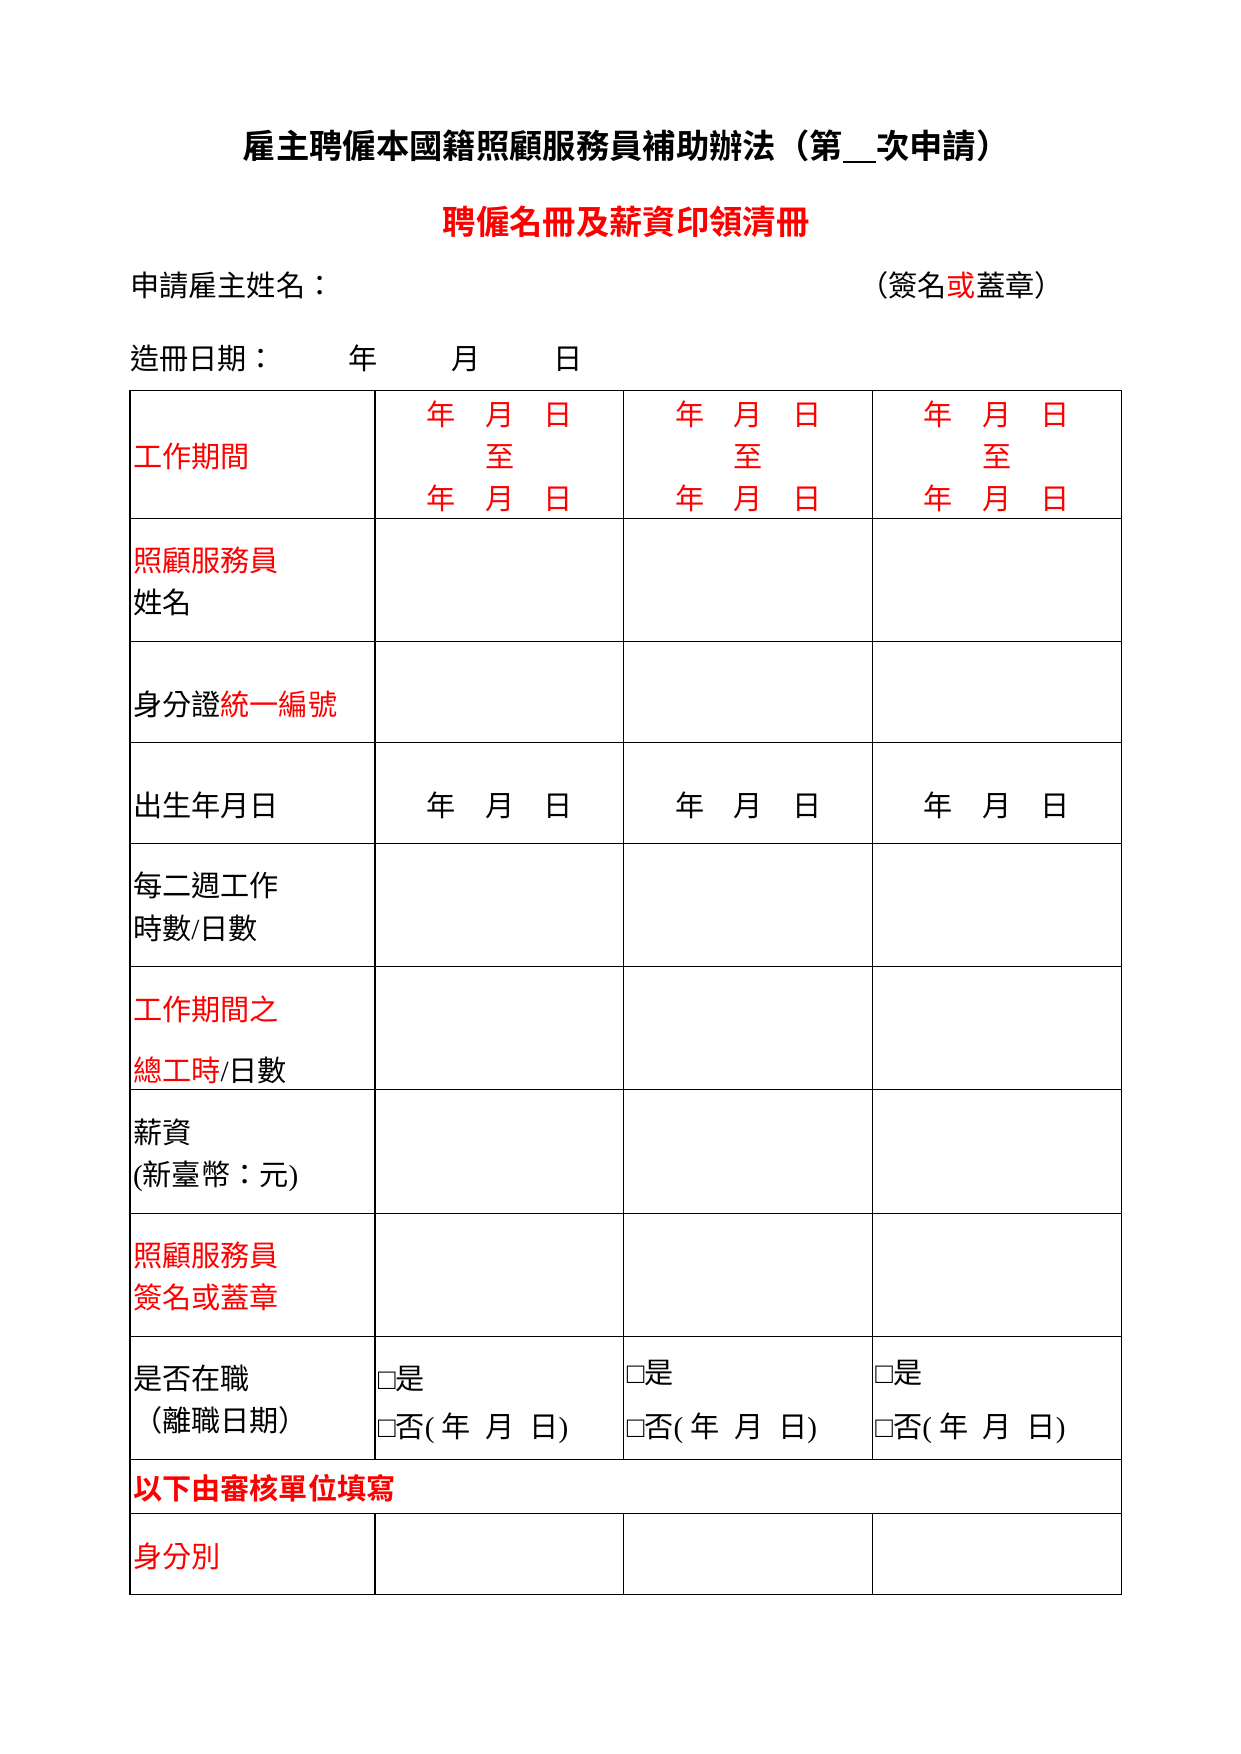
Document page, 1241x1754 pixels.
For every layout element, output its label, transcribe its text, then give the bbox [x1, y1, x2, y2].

table_cell 是否在職 （離職日期） [131, 1337, 374, 1459]
table_cell [873, 519, 1121, 641]
table_cell [376, 642, 623, 742]
table_cell [376, 1090, 623, 1212]
table_header 工作期間 [131, 391, 374, 518]
text 雇主聘僱本國籍照顧服務員補助辦法（第 次申請） [130, 119, 1122, 168]
table_cell □是 □否( 年 月 日) [376, 1337, 623, 1459]
table_header 年 月 日 至 年 月 日 [873, 391, 1121, 518]
table_cell [624, 967, 872, 1089]
table_cell 年 月 日 [873, 743, 1121, 843]
table_header 年 月 日 至 年 月 日 [376, 391, 623, 518]
table_cell 薪資 (新臺幣：元) [131, 1090, 374, 1212]
table_cell 以下由審核單位填寫 [131, 1460, 1121, 1513]
table_cell 年 月 日 [624, 743, 872, 843]
table_cell 出生年月日 [131, 743, 374, 843]
table_cell [624, 642, 872, 742]
table_cell 照顧服務員 姓名 [131, 519, 374, 641]
table_cell [376, 844, 623, 966]
table_cell [624, 1090, 872, 1212]
text 聘僱名冊及薪資印領清冊 [130, 196, 1122, 244]
table_cell 身分別 [131, 1514, 374, 1594]
table_cell [873, 844, 1121, 966]
table_cell [624, 1214, 872, 1336]
text 申請雇主姓名： （簽名或蓋章） [130, 253, 1122, 308]
table_cell [376, 967, 623, 1089]
table_cell [624, 1514, 872, 1594]
table_header 年 月 日 至 年 月 日 [624, 391, 872, 518]
table_cell [873, 1214, 1121, 1336]
table_cell [873, 1514, 1121, 1594]
table_cell 年 月 日 [376, 743, 623, 843]
table_cell □是 □否( 年 月 日) [873, 1337, 1121, 1459]
table_cell □是 □否( 年 月 日) [624, 1337, 872, 1459]
table_cell 照顧服務員 簽名或蓋章 [131, 1214, 374, 1336]
table_cell [624, 519, 872, 641]
table_cell [376, 1214, 623, 1336]
table_cell [624, 844, 872, 966]
table_cell [873, 967, 1121, 1089]
text 造冊日期： 年 月 日 [130, 326, 1122, 381]
table_cell 每二週工作 時數/日數 [131, 844, 374, 966]
table_cell [376, 519, 623, 641]
table_cell [873, 642, 1121, 742]
table_cell 身分證統一編號 [131, 642, 374, 742]
table_cell 工作期間之 總工時/日數 [131, 967, 374, 1089]
table_cell [873, 1090, 1121, 1212]
table_cell [376, 1514, 623, 1594]
